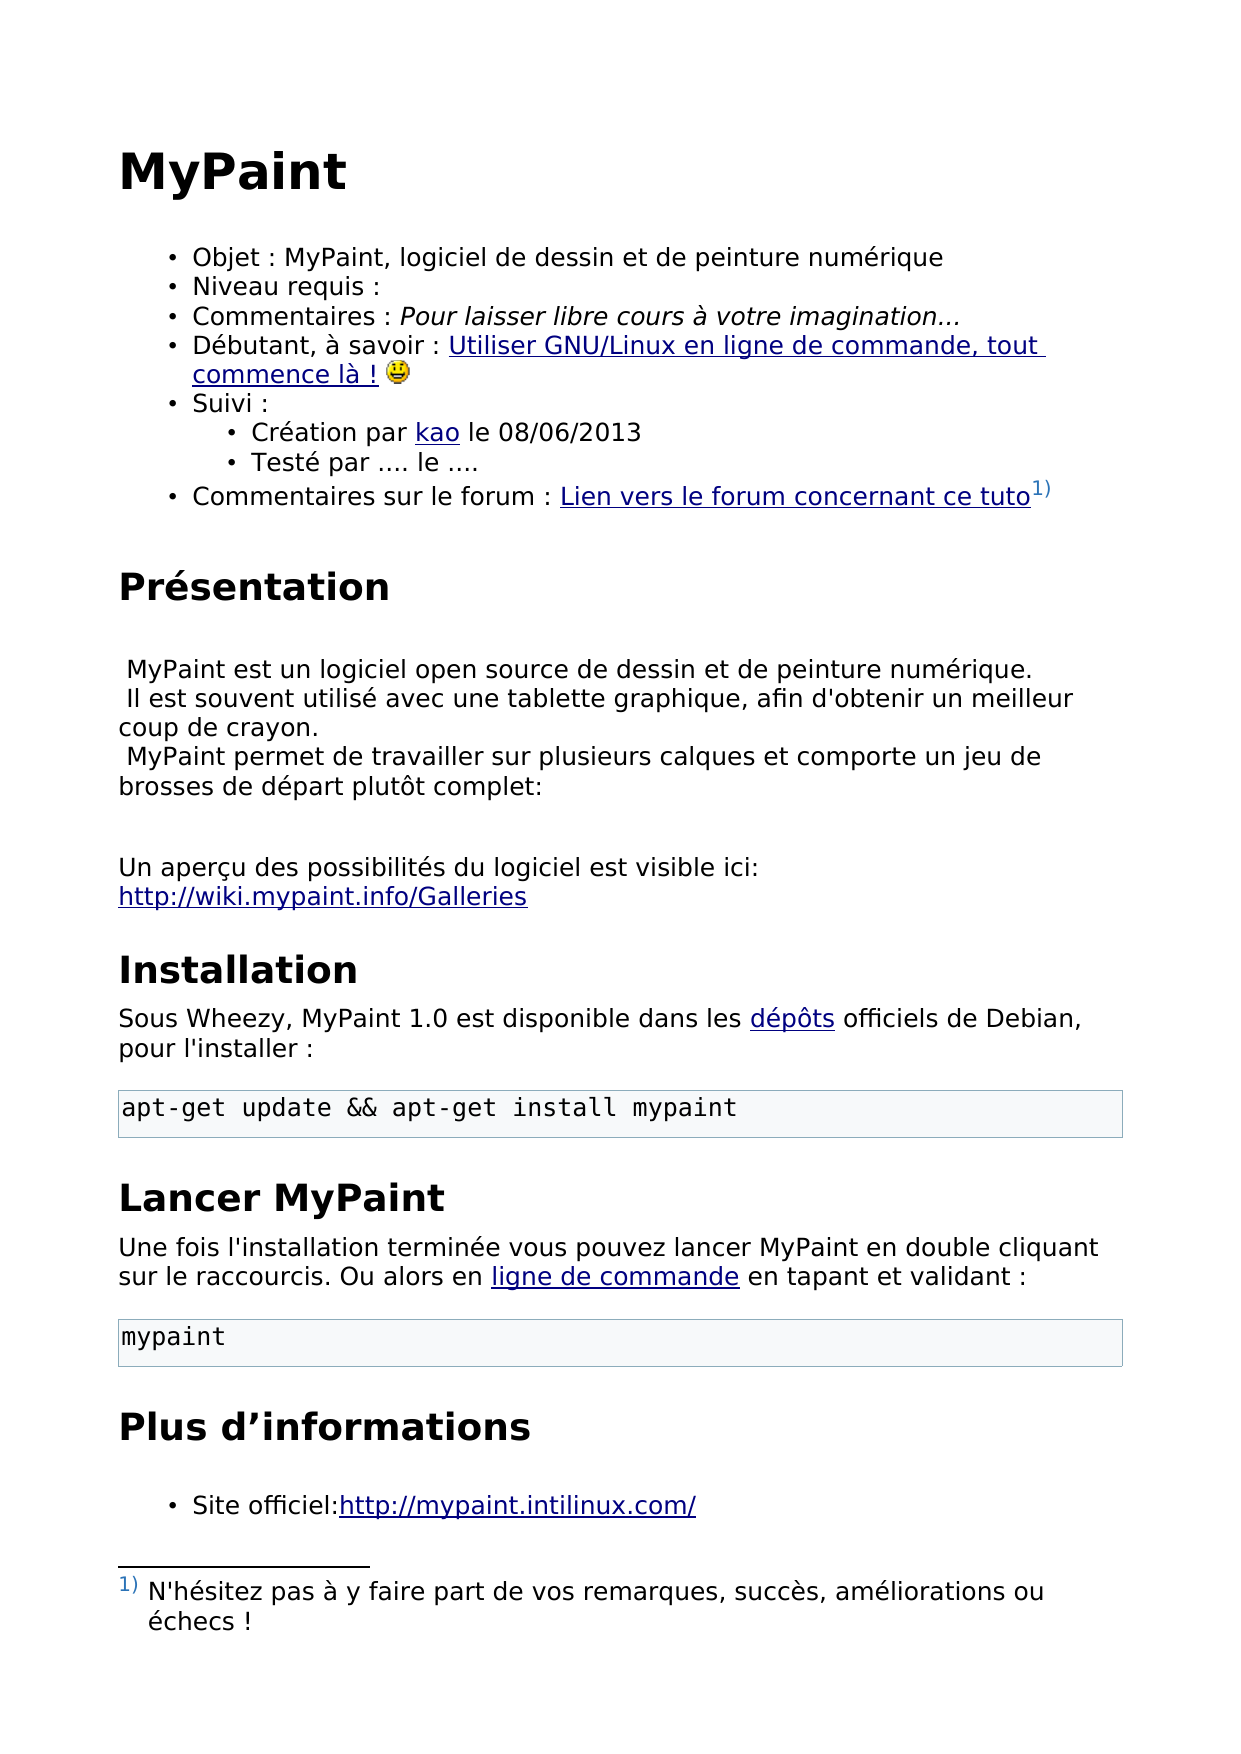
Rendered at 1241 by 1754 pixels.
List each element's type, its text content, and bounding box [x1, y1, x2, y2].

list N'hésitez pas à y faire part de vos remarques, succès, améliorations ou échecs ! [118, 1573, 1122, 1636]
list Site officiel:http://mypaint.intilinux.com/ [177, 1491, 1122, 1520]
list Création par kao le 08/06/2013 [236, 418, 1122, 448]
picture [386, 360, 410, 384]
list Commentaires sur le forum : Lien vers le forum concernant ce tuto [177, 477, 1122, 511]
list Suivi : [177, 389, 1122, 418]
subtitle Lancer MyPaint [118, 1177, 1122, 1221]
subtitle Installation [118, 948, 1122, 992]
text Une fois l'installation terminée vous pouvez lancer MyPaint en double cliquant sur le raccourcis. Ou alors en ligne de commande en tapant et validant : [118, 1233, 1122, 1292]
subtitle MyPaint [118, 143, 1122, 201]
text Un aperçu des possibilités du logiciel est visible ici: http://wiki.mypaint.info/Galleries [118, 853, 1122, 911]
list Débutant, à savoir : Utiliser GNU/Linux en ligne de commande, tout commence là ! [177, 331, 1122, 389]
subtitle Plus d’informations [118, 1406, 1122, 1449]
text Sous Wheezy, MyPaint 1.0 est disponible dans les dépôts officiels de Debian, pour l'installer : [118, 1005, 1122, 1063]
table_header apt-get update && apt-get install mypaint [119, 1091, 1122, 1137]
list Testé par .... le .... [236, 448, 1122, 477]
subtitle Présentation [118, 565, 1122, 609]
list Commentaires : Pour laisser libre cours à votre imagination... [177, 302, 1122, 331]
table_header mypaint [119, 1320, 1122, 1366]
list Objet : MyPaint, logiciel de dessin et de peinture numérique [177, 243, 1122, 272]
list Niveau requis : [177, 272, 1122, 302]
text MyPaint est un logiciel open source de dessin et de peinture numérique. Il est souvent utilisé avec une tablette graphique, afin d'obtenir un meilleur coup de crayon. MyPaint permet de travailler sur plusieurs calques et comporte un jeu de brosses de départ plutôt complet: [118, 622, 1122, 840]
